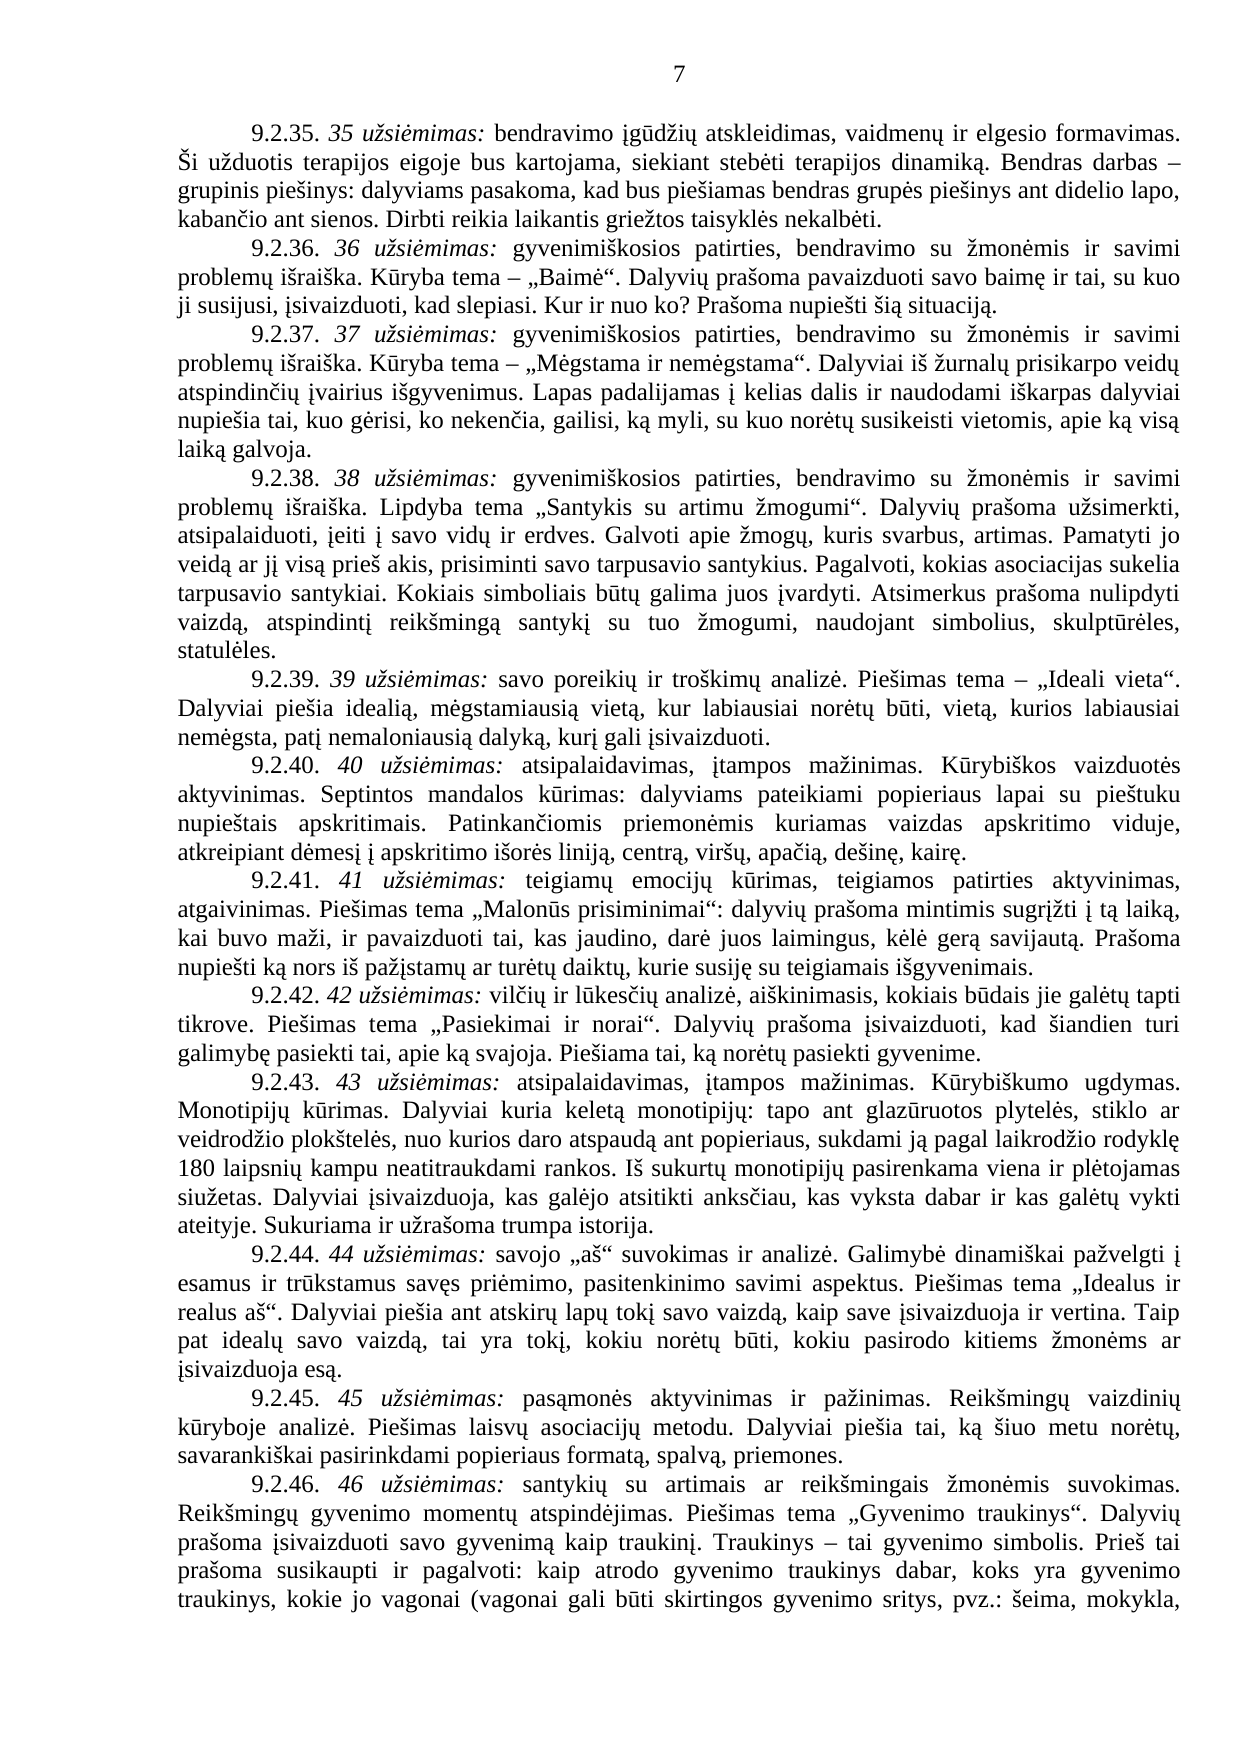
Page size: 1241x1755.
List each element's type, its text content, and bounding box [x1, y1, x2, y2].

text 9.2.35. 35 užsiėmimas: bendravimo įgūdžių atskleidimas, vaidmenų ir elgesio formavimas. Ši užduotis terapijos eigoje bus kartojama, siekiant stebėti terapijos dinamiką. Bendras darbas – grupinis piešinys: dalyviams pasakoma, kad bus piešiamas bendras grupės piešinys ant didelio lapo, kabančio ant sienos. Dirbti reikia laikantis griežtos taisyklės nekalbėti. [177, 118, 1181, 233]
text 9.2.41. 41 užsiėmimas: teigiamų emocijų kūrimas, teigiamos patirties aktyvinimas, atgaivinimas. Piešimas tema „Malonūs prisiminimai“: dalyvių prašoma mintimis sugrįžti į tą laiką, kai buvo maži, ir pavaizduoti tai, kas jaudino, darė juos laimingus, kėlė gerą savijautą. Prašoma nupiešti ką nors iš pažįstamų ar turėtų daiktų, kurie susiję su teigiamais išgyvenimais. [177, 866, 1181, 981]
text 9.2.45. 45 užsiėmimas: pasąmonės aktyvinimas ir pažinimas. Reikšmingų vaizdinių kūryboje analizė. Piešimas laisvų asociacijų metodu. Dalyviai piešia tai, ką šiuo metu norėtų, savarankiškai pasirinkdami popieriaus formatą, spalvą, priemones. [177, 1383, 1181, 1469]
text 9.2.42. 42 užsiėmimas: vilčių ir lūkesčių analizė, aiškinimasis, kokiais būdais jie galėtų tapti tikrove. Piešimas tema „Pasiekimai ir norai“. Dalyvių prašoma įsivaizduoti, kad šiandien turi galimybę pasiekti tai, apie ką svajoja. Piešiama tai, ką norėtų pasiekti gyvenime. [177, 981, 1181, 1067]
text 9.2.38. 38 užsiėmimas: gyvenimiškosios patirties, bendravimo su žmonėmis ir savimi problemų išraiška. Lipdyba tema „Santykis su artimu žmogumi“. Dalyvių prašoma užsimerkti, atsipalaiduoti, įeiti į savo vidų ir erdves. Galvoti apie žmogų, kuris svarbus, artimas. Pamatyti jo veidą ar jį visą prieš akis, prisiminti savo tarpusavio santykius. Pagalvoti, kokias asociacijas sukelia tarpusavio santykiai. Kokiais simboliais būtų galima juos įvardyti. Atsimerkus prašoma nulipdyti vaizdą, atspindintį reikšmingą santykį su tuo žmogumi, naudojant simbolius, skulptūrėles, statulėles. [177, 463, 1181, 664]
text 9.2.40. 40 užsiėmimas: atsipalaidavimas, įtampos mažinimas. Kūrybiškos vaizduotės aktyvinimas. Septintos mandalos kūrimas: dalyviams pateikiami popieriaus lapai su pieštuku nupieštais apskritimais. Patinkančiomis priemonėmis kuriamas vaizdas apskritimo viduje, atkreipiant dėmesį į apskritimo išorės liniją, centrą, viršų, apačią, dešinę, kairę. [177, 751, 1181, 866]
text 9.2.44. 44 užsiėmimas: savojo „aš“ suvokimas ir analizė. Galimybė dinamiškai pažvelgti į esamus ir trūkstamus savęs priėmimo, pasitenkinimo savimi aspektus. Piešimas tema „Idealus ir realus aš“. Dalyviai piešia ant atskirų lapų tokį savo vaizdą, kaip save įsivaizduoja ir vertina. Taip pat idealų savo vaizdą, tai yra tokį, kokiu norėtų būti, kokiu pasirodo kitiems žmonėms ar įsivaizduoja esą. [177, 1239, 1181, 1383]
text 9.2.46. 46 užsiėmimas: santykių su artimais ar reikšmingais žmonėmis suvokimas. Reikšmingų gyvenimo momentų atspindėjimas. Piešimas tema „Gyvenimo traukinys“. Dalyvių prašoma įsivaizduoti savo gyvenimą kaip traukinį. Traukinys – tai gyvenimo simbolis. Prieš tai prašoma susikaupti ir pagalvoti: kaip atrodo gyvenimo traukinys dabar, koks yra gyvenimo traukinys, kokie jo vagonai (vagonai gali būti skirtingos gyvenimo sritys, pvz.: šeima, mokykla, [177, 1469, 1181, 1613]
text 9.2.36. 36 užsiėmimas: gyvenimiškosios patirties, bendravimo su žmonėmis ir savimi problemų išraiška. Kūryba tema – „Baimė“. Dalyvių prašoma pavaizduoti savo baimę ir tai, su kuo ji susijusi, įsivaizduoti, kad slepiasi. Kur ir nuo ko? Prašoma nupiešti šią situaciją. [177, 233, 1181, 319]
text 9.2.39. 39 užsiėmimas: savo poreikių ir troškimų analizė. Piešimas tema – „Ideali vieta“. Dalyviai piešia idealią, mėgstamiausią vietą, kur labiausiai norėtų būti, vietą, kurios labiausiai nemėgsta, patį nemaloniausią dalyką, kurį gali įsivaizduoti. [177, 664, 1181, 751]
text 9.2.43. 43 užsiėmimas: atsipalaidavimas, įtampos mažinimas. Kūrybiškumo ugdymas. Monotipijų kūrimas. Dalyviai kuria keletą monotipijų: tapo ant glazūruotos plytelės, stiklo ar veidrodžio plokštelės, nuo kurios daro atspaudą ant popieriaus, sukdami ją pagal laikrodžio rodyklę 180 laipsnių kampu neatitraukdami rankos. Iš sukurtų monotipijų pasirenkama viena ir plėtojamas siužetas. Dalyviai įsivaizduoja, kas galėjo atsitikti anksčiau, kas vyksta dabar ir kas galėtų vykti ateityje. Sukuriama ir užrašoma trumpa istorija. [177, 1067, 1181, 1239]
text 9.2.37. 37 užsiėmimas: gyvenimiškosios patirties, bendravimo su žmonėmis ir savimi problemų išraiška. Kūryba tema – „Mėgstama ir nemėgstama“. Dalyviai iš žurnalų prisikarpo veidų atspindinčių įvairius išgyvenimus. Lapas padalijamas į kelias dalis ir naudodami iškarpas dalyviai nupiešia tai, kuo gėrisi, ko nekenčia, gailisi, ką myli, su kuo norėtų susikeisti vietomis, apie ką visą laiką galvoja. [177, 319, 1181, 463]
